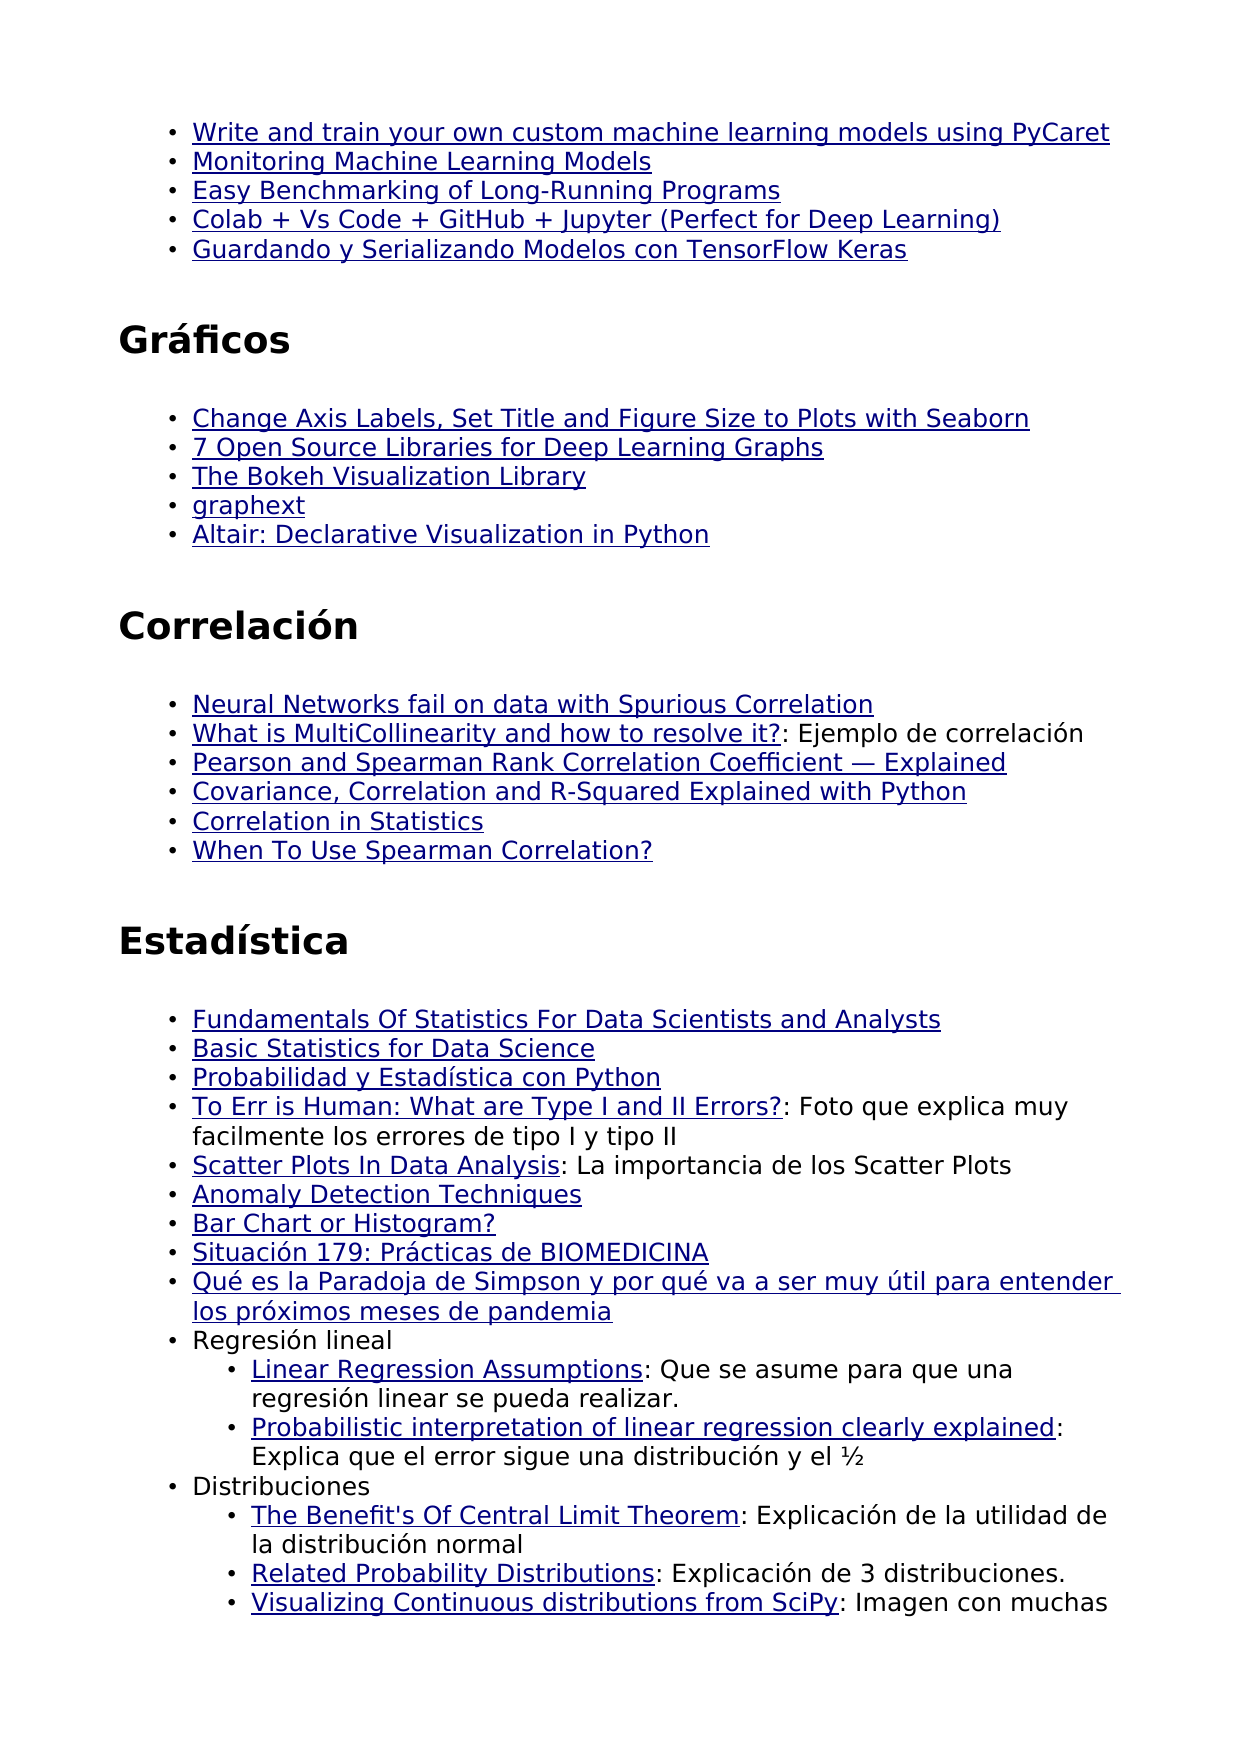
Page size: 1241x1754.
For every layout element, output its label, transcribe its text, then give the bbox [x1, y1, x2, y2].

list Visualizing Continuous distributions from SciPy: Imagen con muchas [236, 1588, 1122, 1618]
list Qué es la Paradoja de Simpson y por qué va a ser muy útil para entender los próximos meses de pandemia [177, 1268, 1122, 1326]
list Fundamentals Of Statistics For Data Scientists and Analysts [177, 1005, 1122, 1034]
list The Benefit's Of Central Limit Theorem: Explicación de la utilidad de la distribución normal [236, 1501, 1122, 1559]
list Regresión lineal [177, 1326, 1122, 1355]
list Probabilidad y Estadística con Python [177, 1063, 1122, 1093]
list Correlation in Statistics [177, 807, 1122, 836]
list The Bokeh Visualization Library [177, 462, 1122, 492]
list Scatter Plots In Data Analysis: La importancia de los Scatter Plots [177, 1151, 1122, 1180]
list Colab + Vs Code + GitHub + Jupyter (Perfect for Deep Learning) [177, 206, 1122, 235]
list Covariance, Correlation and R-Squared Explained with Python [177, 777, 1122, 807]
list Pearson and Spearman Rank Correlation Coefficient — Explained [177, 748, 1122, 777]
list When To Use Spearman Correlation? [177, 836, 1122, 865]
list Anomaly Detection Techniques [177, 1180, 1122, 1209]
subtitle Correlación [118, 604, 1122, 648]
list Situación 179: Prácticas de BIOMEDICINA [177, 1238, 1122, 1268]
list Write and train your own custom machine learning models using PyCaret [177, 118, 1122, 147]
list 7 Open Source Libraries for Deep Learning Graphs [177, 433, 1122, 462]
list graphext [177, 492, 1122, 521]
list To Err is Human: What are Type I and II Errors?: Foto que explica muy facilmente los errores de tipo I y tipo II [177, 1093, 1122, 1151]
subtitle Gráficos [118, 318, 1122, 362]
list Distribuciones [177, 1472, 1122, 1501]
list Linear Regression Assumptions: Que se asume para que una regresión linear se pueda realizar. [236, 1355, 1122, 1413]
list Change Axis Labels, Set Title and Figure Size to Plots with Seaborn [177, 404, 1122, 433]
list Guardando y Serializando Modelos con TensorFlow Keras [177, 235, 1122, 264]
list Bar Chart or Histogram? [177, 1209, 1122, 1238]
list What is MultiCollinearity and how to resolve it?: Ejemplo de correlación [177, 719, 1122, 748]
subtitle Estadística [118, 919, 1122, 963]
list Neural Networks fail on data with Spurious Correlation [177, 690, 1122, 719]
list Monitoring Machine Learning Models [177, 147, 1122, 176]
list Easy Benchmarking of Long-Running Programs [177, 176, 1122, 206]
list Related Probability Distributions: Explicación de 3 distribuciones. [236, 1559, 1122, 1588]
list Basic Statistics for Data Science [177, 1034, 1122, 1063]
list Altair: Declarative Visualization in Python [177, 521, 1122, 550]
list Probabilistic interpretation of linear regression clearly explained: Explica que el error sigue una distribución y el ½ [236, 1413, 1122, 1472]
